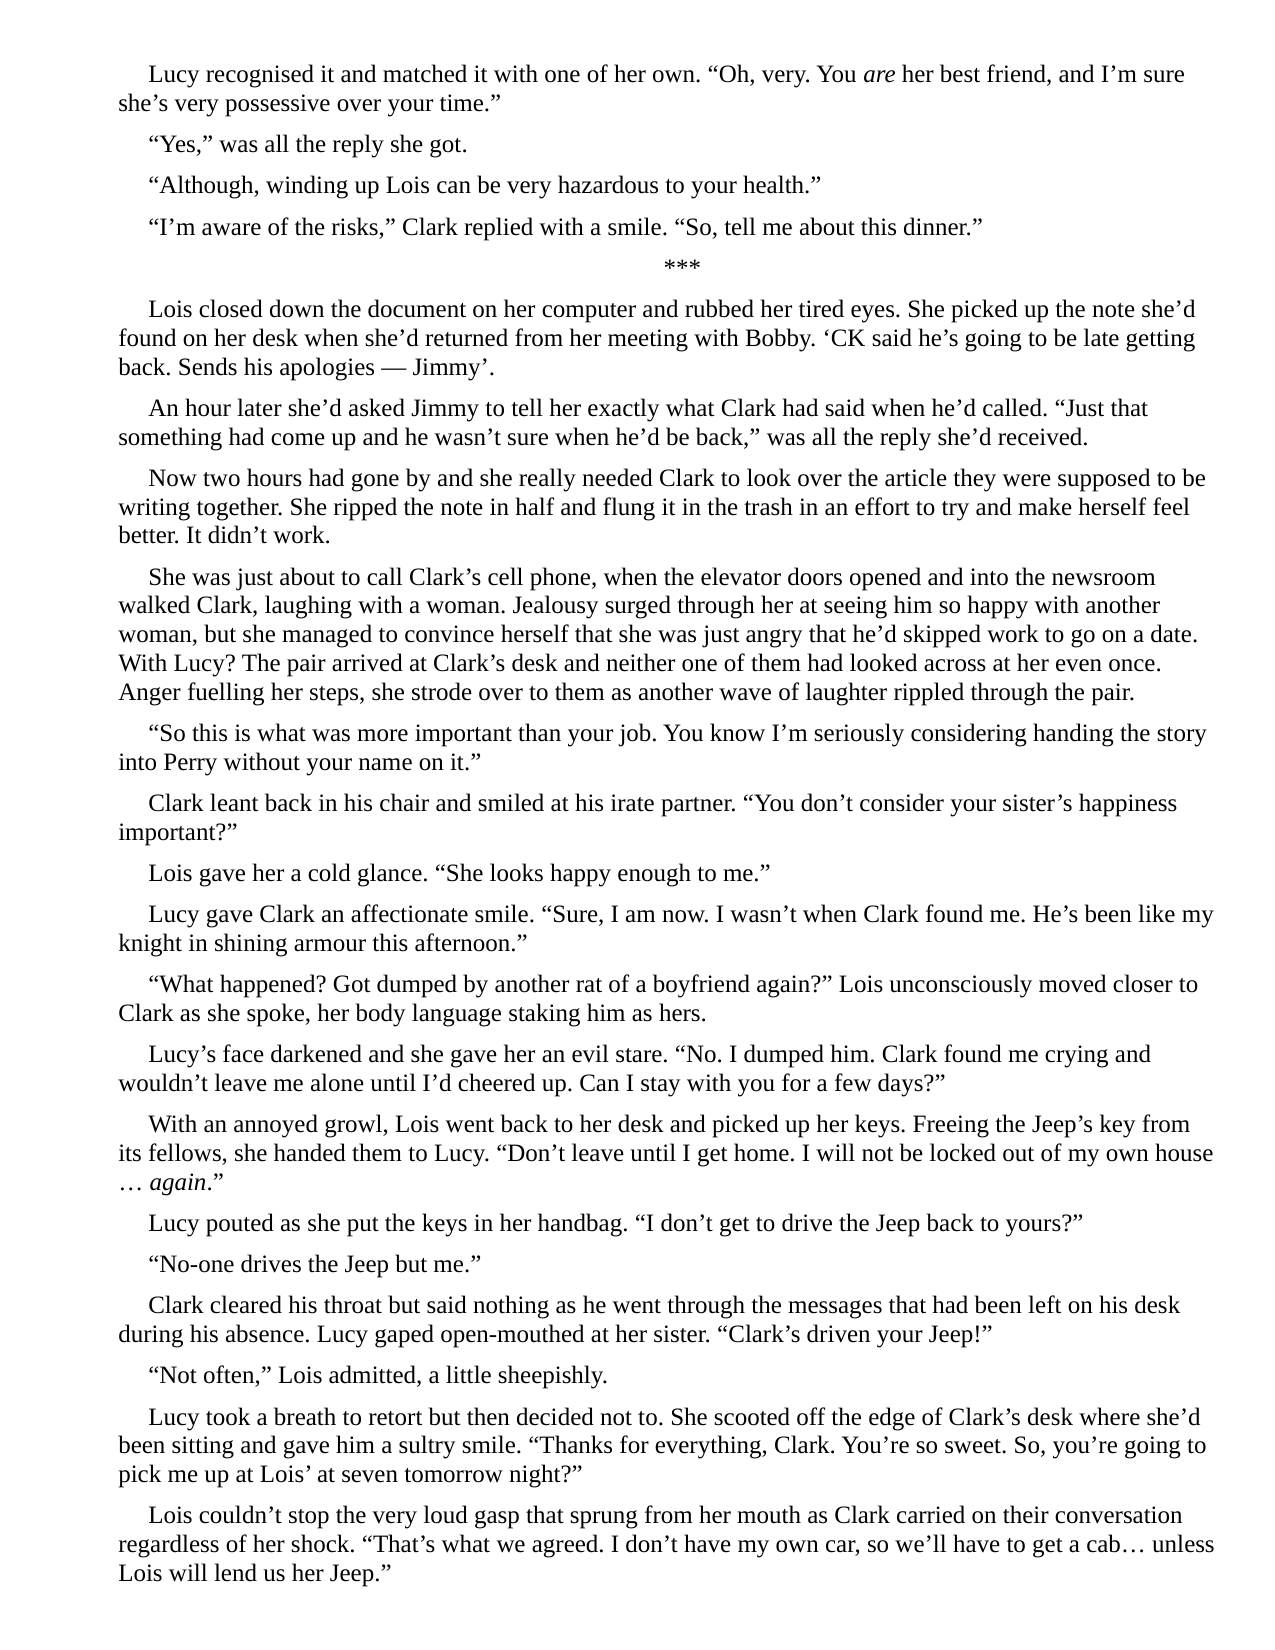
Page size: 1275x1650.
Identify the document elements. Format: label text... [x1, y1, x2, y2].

text “Not often,” Lois admitted, a little sheepishly. [118, 1360, 1216, 1389]
text “I’m aware of the risks,” Clark replied with a smile. “So, tell me about this dinner.” [118, 212, 1216, 240]
text An hour later she’d asked Jimmy to tell her exactly what Clark had said when he’d called. “Just that something had come up and he wasn’t sure when he’d be back,” was all the reply she’d received. [118, 393, 1216, 450]
text *** [118, 253, 1216, 282]
text Now two hours had gone by and she really needed Clark to look over the article they were supposed to be writing together. She ripped the note in half and flung it in the trash in an effort to try and make herself feel better. It didn’t work. [118, 463, 1216, 549]
text “So this is what was more important than your job. You know I’m seriously considering handing the story into Perry without your name on it.” [118, 718, 1216, 775]
text Lucy gave Clark an affectionate smile. “Sure, I am now. I wasn’t when Clark found me. He’s been like my knight in shining armour this afternoon.” [118, 899, 1216, 957]
text “Although, winding up Lois can be very hazardous to your health.” [118, 170, 1216, 199]
text Lucy recognised it and matched it with one of her own. “Oh, very. You are her best friend, and I’m sure she’s very possessive over your time.” [118, 59, 1216, 117]
text Lois gave her a cold glance. “She looks happy enough to me.” [118, 858, 1216, 887]
text She was just about to call Clark’s cell phone, when the elevator doors opened and into the newsroom walked Clark, laughing with a woman. Jealousy surged through her at seeing him so happy with another woman, but she managed to convince herself that she was just angry that he’d skipped work to go on a date. With Lucy? The pair arrived at Clark’s desk and neither one of them had looked across at her even once. Anger fuelling her steps, she strode over to them as another wave of laughter rippled through the pair. [118, 562, 1216, 705]
text Clark leant back in his chair and smiled at his irate partner. “You don’t consider your sister’s happiness important?” [118, 788, 1216, 845]
text Lucy took a breath to retort but then decided not to. She scooted off the edge of Clark’s desk where she’d been sitting and gave him a sultry smile. “Thanks for everything, Clark. You’re so sweet. So, you’re going to pick me up at Lois’ at seven tomorrow night?” [118, 1402, 1216, 1488]
text Lois couldn’t stop the very loud gasp that sprung from her mouth as Clark carried on their conversation regardless of her shock. “That’s what we agreed. I don’t have my own car, so we’ll have to get a cab… unless Lois will lend us her Jeep.” [118, 1500, 1216, 1587]
text Lucy pouted as she put the keys in her handbag. “I don’t get to drive the Jeep back to yours?” [118, 1208, 1216, 1237]
text Lucy’s face darkened and she gave her an evil stare. “No. I dumped him. Clark found me crying and wouldn’t leave me alone until I’d cheered up. Can I stay with you for a few days?” [118, 1039, 1216, 1097]
text “What happened? Got dumped by another rat of a boyfriend again?” Lois unconsciously moved closer to Clark as she spoke, her body language staking him as hers. [118, 969, 1216, 1027]
text “Yes,” was all the reply she got. [118, 129, 1216, 158]
text “No-one drives the Jeep but me.” [118, 1249, 1216, 1278]
text Clark cleared his throat but said nothing as he went through the messages that had been left on his desk during his absence. Lucy gaped open-mouthed at her sister. “Clark’s driven your Jeep!” [118, 1290, 1216, 1348]
text With an annoyed growl, Lois went back to her desk and picked up her keys. Freeing the Jeep’s key from its fellows, she handed them to Lucy. “Don’t leave until I get home. I will not be locked out of my own house … again.” [118, 1109, 1216, 1195]
text Lois closed down the document on her computer and rubbed her tired eyes. She picked up the note she’d found on her desk when she’d returned from her meeting with Bobby. ‘CK said he’s going to be late getting back. Sends his apologies — Jimmy’. [118, 294, 1216, 380]
